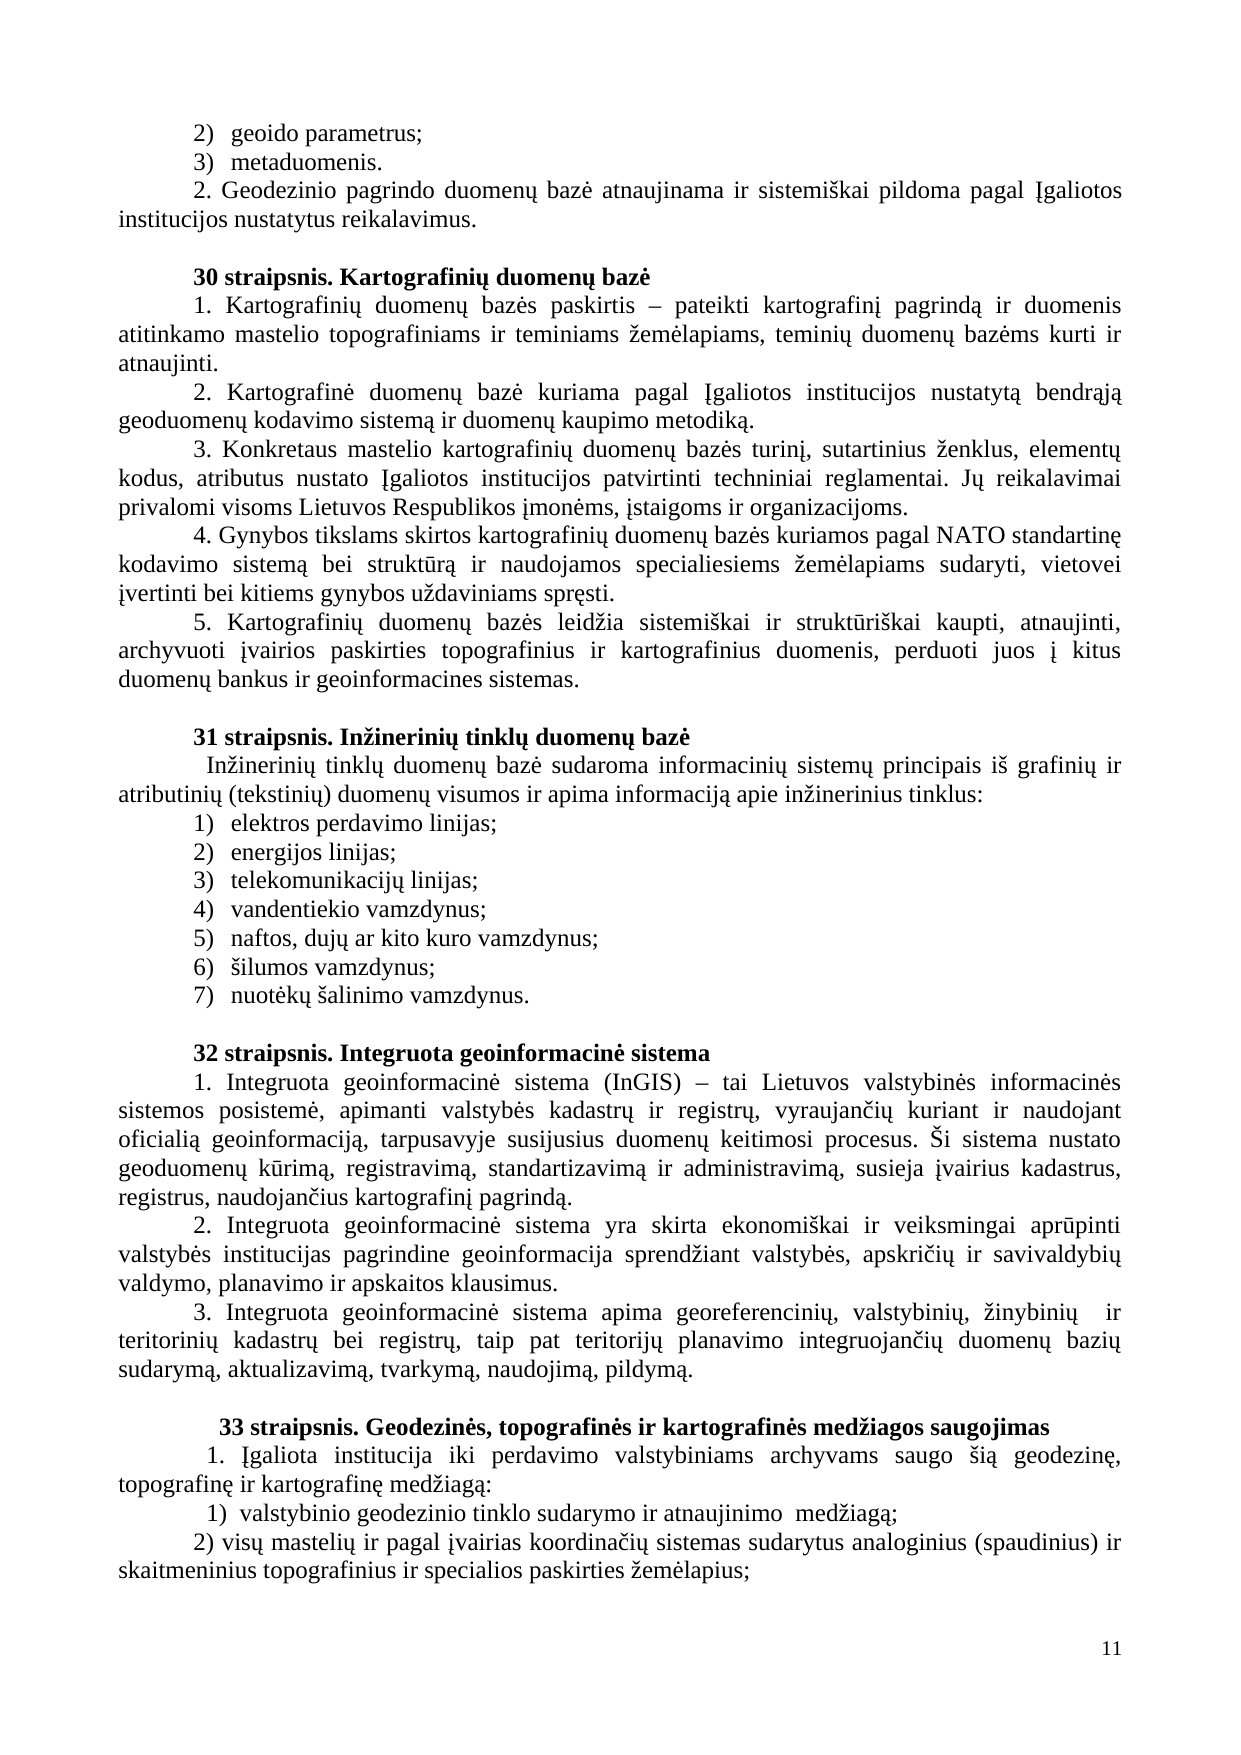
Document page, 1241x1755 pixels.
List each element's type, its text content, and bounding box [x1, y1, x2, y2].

text 2) visų mastelių ir pagal įvairias koordinačių sistemas sudarytus analoginius (spaudinius) ir skaitmeninius topografinius ir specialios paskirties žemėlapius; [118, 1527, 1122, 1584]
text 3) metaduomenis. [193, 147, 1122, 176]
text 1. Integruota geoinformacinė sistema (InGIS) – tai Lietuvos valstybinės informacinės sistemos posistemė, apimanti valstybės kadastrų ir registrų, vyraujančių kuriant ir naudojant oficialią geoinformaciją, tarpusavyje susijusius duomenų keitimosi procesus. Ši sistema nustato geoduomenų kūrimą, registravimą, standartizavimą ir administravimą, susieja įvairius kadastrus, registrus, naudojančius kartografinį pagrindą. [118, 1067, 1122, 1211]
text 5) naftos, dujų ar kito kuro vamzdynus; [193, 923, 1122, 952]
text 7) nuotėkų šalinimo vamzdynus. [193, 981, 1122, 1009]
text 1. Kartografinių duomenų bazės paskirtis – pateikti kartografinį pagrindą ir duomenis atitinkamo mastelio topografiniams ir teminiams žemėlapiams, teminių duomenų bazėms kurti ir atnaujinti. [118, 291, 1122, 377]
text 1) elektros perdavimo linijas; [193, 808, 1122, 837]
text Inžinerinių tinklų duomenų bazė sudaroma informacinių sistemų principais iš grafinių ir atributinių (tekstinių) duomenų visumos ir apima informaciją apie inžinerinius tinklus: [118, 751, 1122, 808]
text 2. Integruota geoinformacinė sistema yra skirta ekonomiškai ir veiksmingai aprūpinti valstybės institucijas pagrindine geoinformacija sprendžiant valstybės, apskričių ir savivaldybių valdymo, planavimo ir apskaitos klausimus. [118, 1211, 1122, 1297]
text 3. Konkretaus mastelio kartografinių duomenų bazės turinį, sutartinius ženklus, elementų kodus, atributus nustato Įgaliotos institucijos patvirtinti techniniai reglamentai. Jų reikalavimai privalomi visoms Lietuvos Respublikos įmonėms, įstaigoms ir organizacijoms. [118, 434, 1122, 521]
text 32 straipsnis. Integruota geoinformacinė sistema [118, 1038, 1122, 1067]
text 4. Gynybos tikslams skirtos kartografinių duomenų bazės kuriamos pagal NATO standartinę kodavimo sistemą bei struktūrą ir naudojamos specialiesiems žemėlapiams sudaryti, vietovei įvertinti bei kitiems gynybos uždaviniams spręsti. [118, 521, 1122, 607]
text 2) geoido parametrus; [193, 118, 1122, 147]
text 33 straipsnis. Geodezinės, topografinės ir kartografinės medžiagos saugojimas [118, 1412, 1122, 1441]
text 2) energijos linijas; [193, 837, 1122, 866]
text 3) telekomunikacijų linijas; [193, 866, 1122, 894]
text 1. Įgaliota institucija iki perdavimo valstybiniams archyvams saugo šią geodezinę, topografinę ir kartografinę medžiagą: [118, 1441, 1122, 1498]
text 2. Kartografinė duomenų bazė kuriama pagal įgaliotos institucijos nustatytą bendrąją geoduomenų kodavimo sistemą ir duomenų kaupimo metodiką. [118, 377, 1122, 434]
text 31 straipsnis. Inžinerinių tinklų duomenų bazė [118, 722, 1122, 751]
text 5. Kartografinių duomenų bazės leidžia sistemiškai ir struktūriškai kaupti, atnaujinti, archyvuoti įvairios paskirties topografinius ir kartografinius duomenis, perduoti juos į kitus duomenų bankus ir geoinformacines sistemas. [118, 607, 1122, 693]
text 6) šilumos vamzdynus; [193, 952, 1122, 981]
text 2. Geodezinio pagrindo duomenų bazė atnaujinama ir sistemiškai pildoma pagal įgaliotos institucijos nustatytus reikalavimus. [118, 176, 1122, 233]
text 1) valstybinio geodezinio tinklo sudarymo ir atnaujinimo medžiagą; [118, 1498, 1122, 1527]
text 4) vandentiekio vamzdynus; [193, 894, 1122, 923]
text 3. Integruota geoinformacinė sistema apima georeferencinių, valstybinių, žinybinių ir teritorinių kadastrų bei registrų, taip pat teritorijų planavimo integruojančių duomenų bazių sudarymą, aktualizavimą, tvarkymą, naudojimą, pildymą. [118, 1297, 1122, 1383]
text 30 straipsnis. Kartografinių duomenų bazė [118, 262, 1122, 291]
